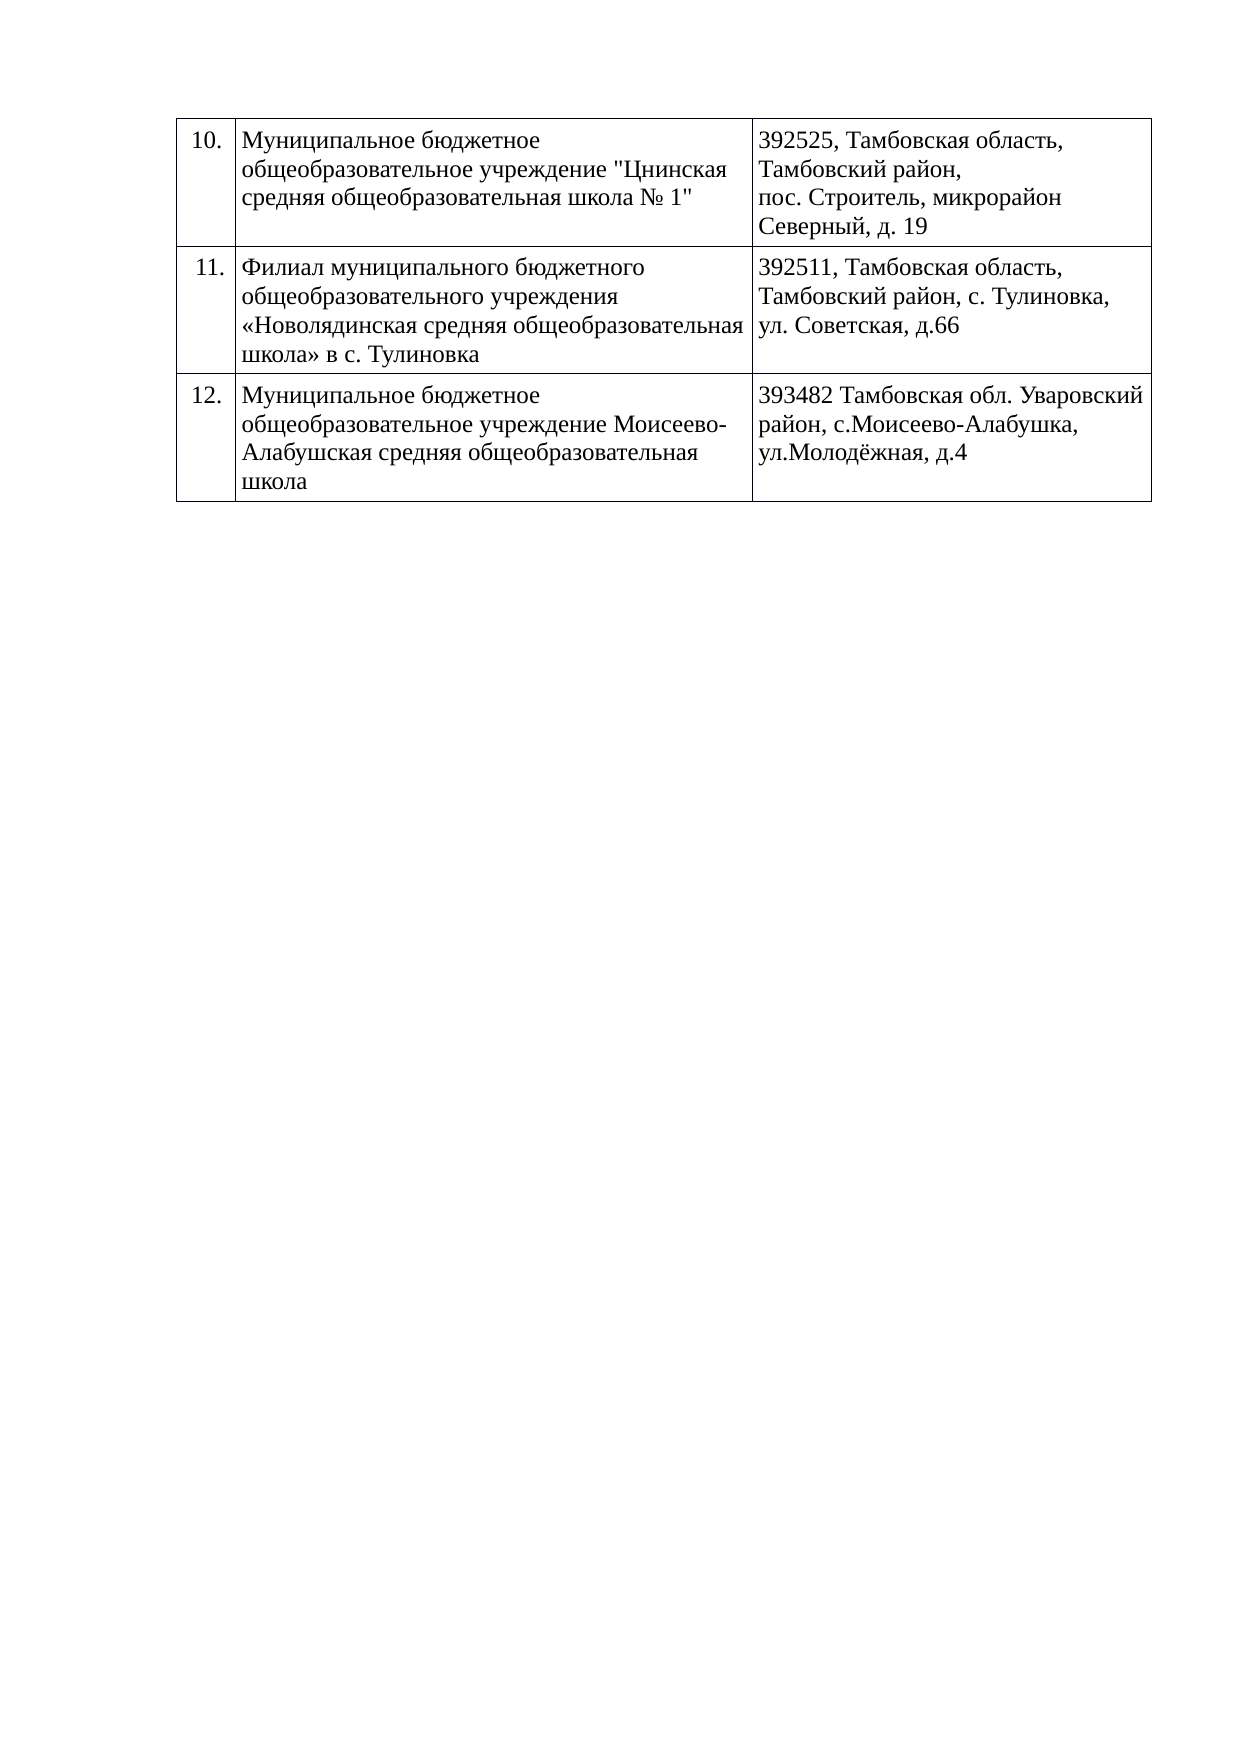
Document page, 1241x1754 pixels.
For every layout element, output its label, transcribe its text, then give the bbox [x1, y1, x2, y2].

table_cell Муниципальное бюджетное общеобразовательное учреждение "Цнинская средняя общеобразовательная школа № 1" [236, 119, 752, 246]
table_cell 393482 Тамбовская обл. Уваровский район, с.Моисеево-Алабушка, ул.Молодёжная, д.4 [753, 374, 1151, 501]
table_cell 12. [177, 374, 235, 501]
table_cell 392511, Тамбовская область, Тамбовский район, с. Тулиновка, ул. Советская, д.66 [753, 247, 1151, 373]
table_cell Муниципальное бюджетное общеобразовательное учреждение Моисеево-Алабушская средняя общеобразовательная школа [236, 374, 752, 501]
table_cell 392525, Тамбовская область, Тамбовский район, пос. Строитель, микрорайон Северный, д. 19 [753, 119, 1151, 246]
table_cell Филиал муниципального бюджетного общеобразовательного учреждения «Новолядинская средняя общеобразовательная школа» в с. Тулиновка [236, 247, 752, 373]
table_cell 10. [177, 119, 235, 246]
table_cell 11. [177, 247, 235, 373]
